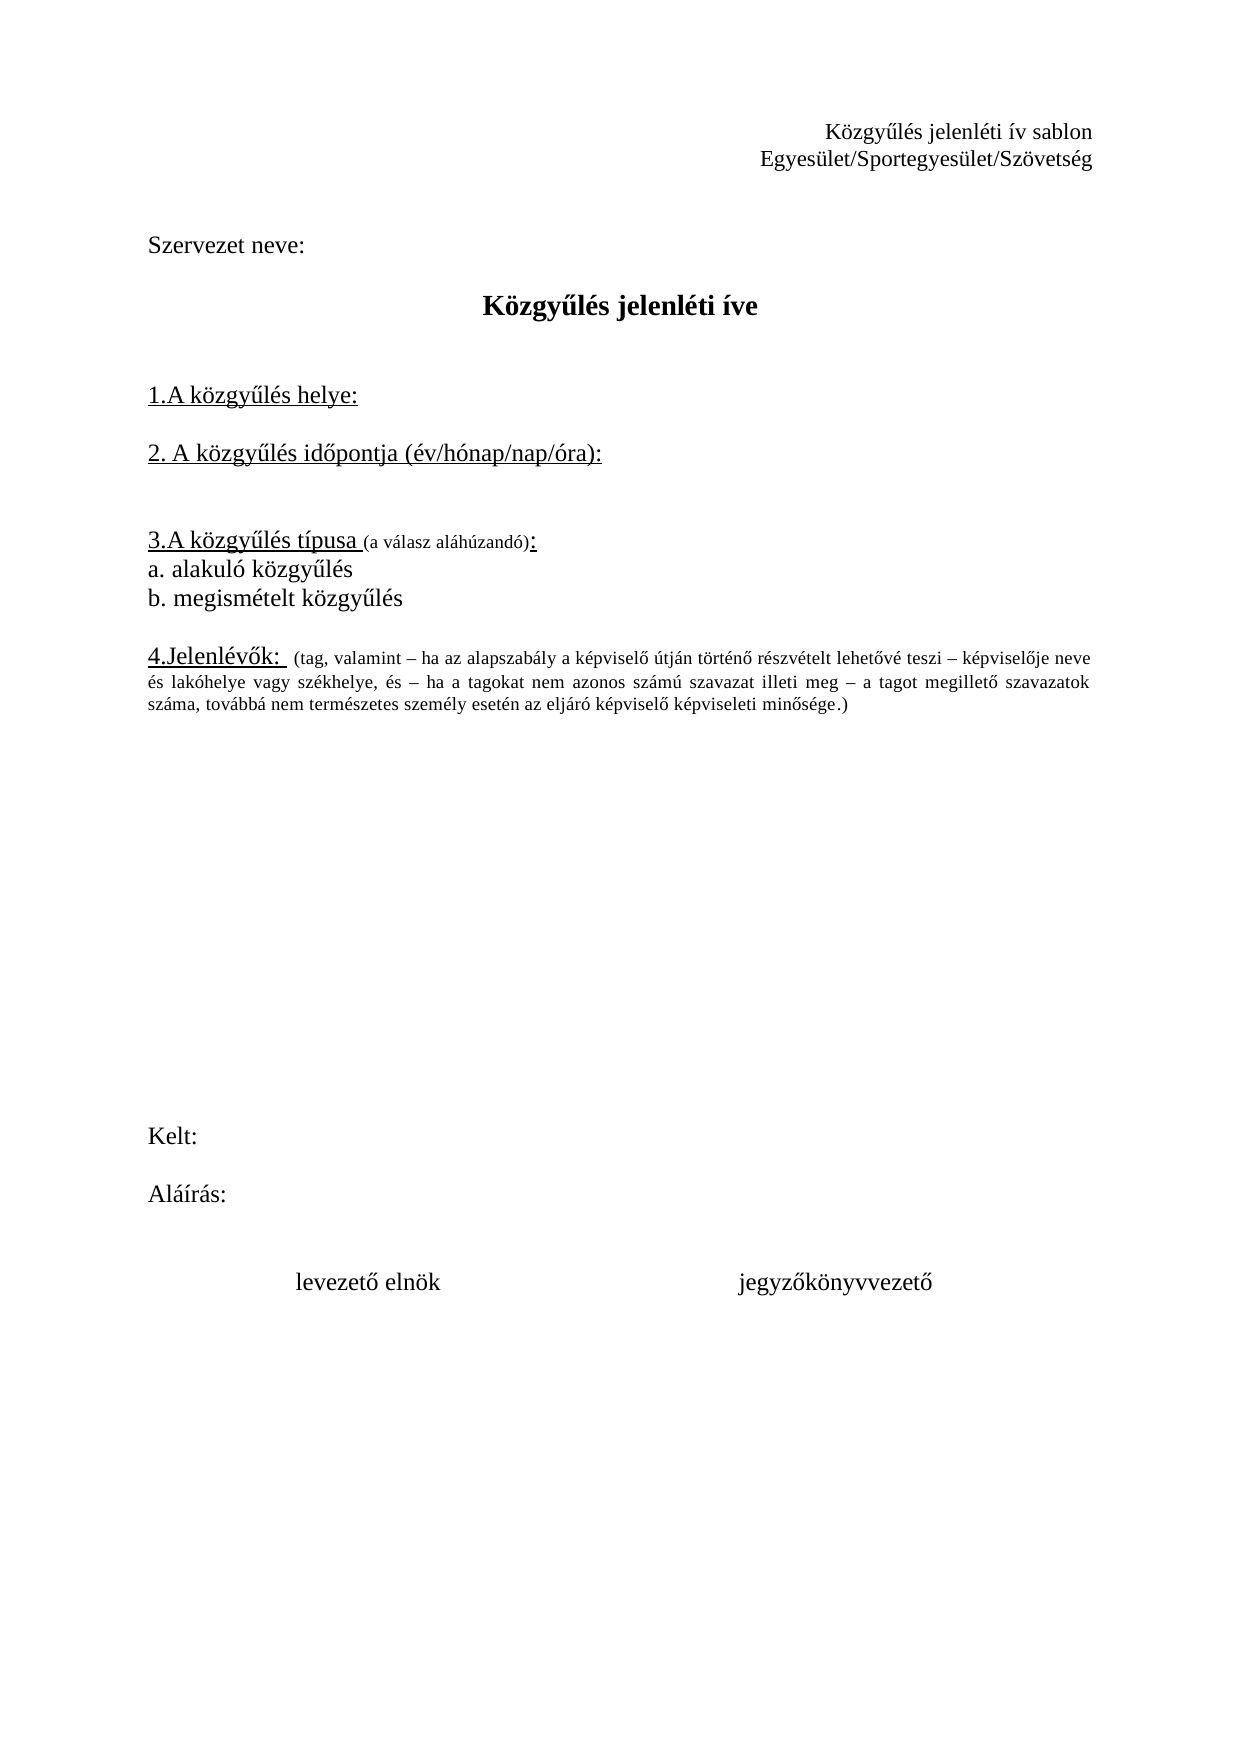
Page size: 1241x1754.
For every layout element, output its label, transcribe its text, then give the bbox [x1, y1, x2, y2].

text 2. A közgyűlés időpontja (év/hónap/nap/óra): [148, 438, 1093, 467]
text Szervezet neve: [148, 230, 1093, 259]
text b. megismételt közgyűlés [148, 583, 1093, 612]
text a. alakuló közgyűlés [148, 554, 1093, 583]
text Aláírás: [148, 1179, 1093, 1208]
text 3.A közgyűlés típusa (a válasz aláhúzandó): [148, 525, 1093, 554]
text Közgyűlés jelenléti íve [148, 288, 1093, 321]
text 4.Jelenlévők: (tag, valamint – ha az alapszabály a képviselő útján történő részvételt lehetővé teszi – képviselője neve és lakóhelye vagy székhelye, és – ha a tagokat nem azonos számú szavazat illeti meg – a tagot megillető szavazatok száma, továbbá nem természetes személy esetén az eljáró képviselő képviseleti minősége.) [148, 641, 1093, 714]
text Kelt: [148, 1121, 1093, 1150]
text levezető elnök jegyzőkönyvvezető [148, 1267, 1093, 1296]
text 1.A közgyűlés helye: [148, 379, 1093, 409]
